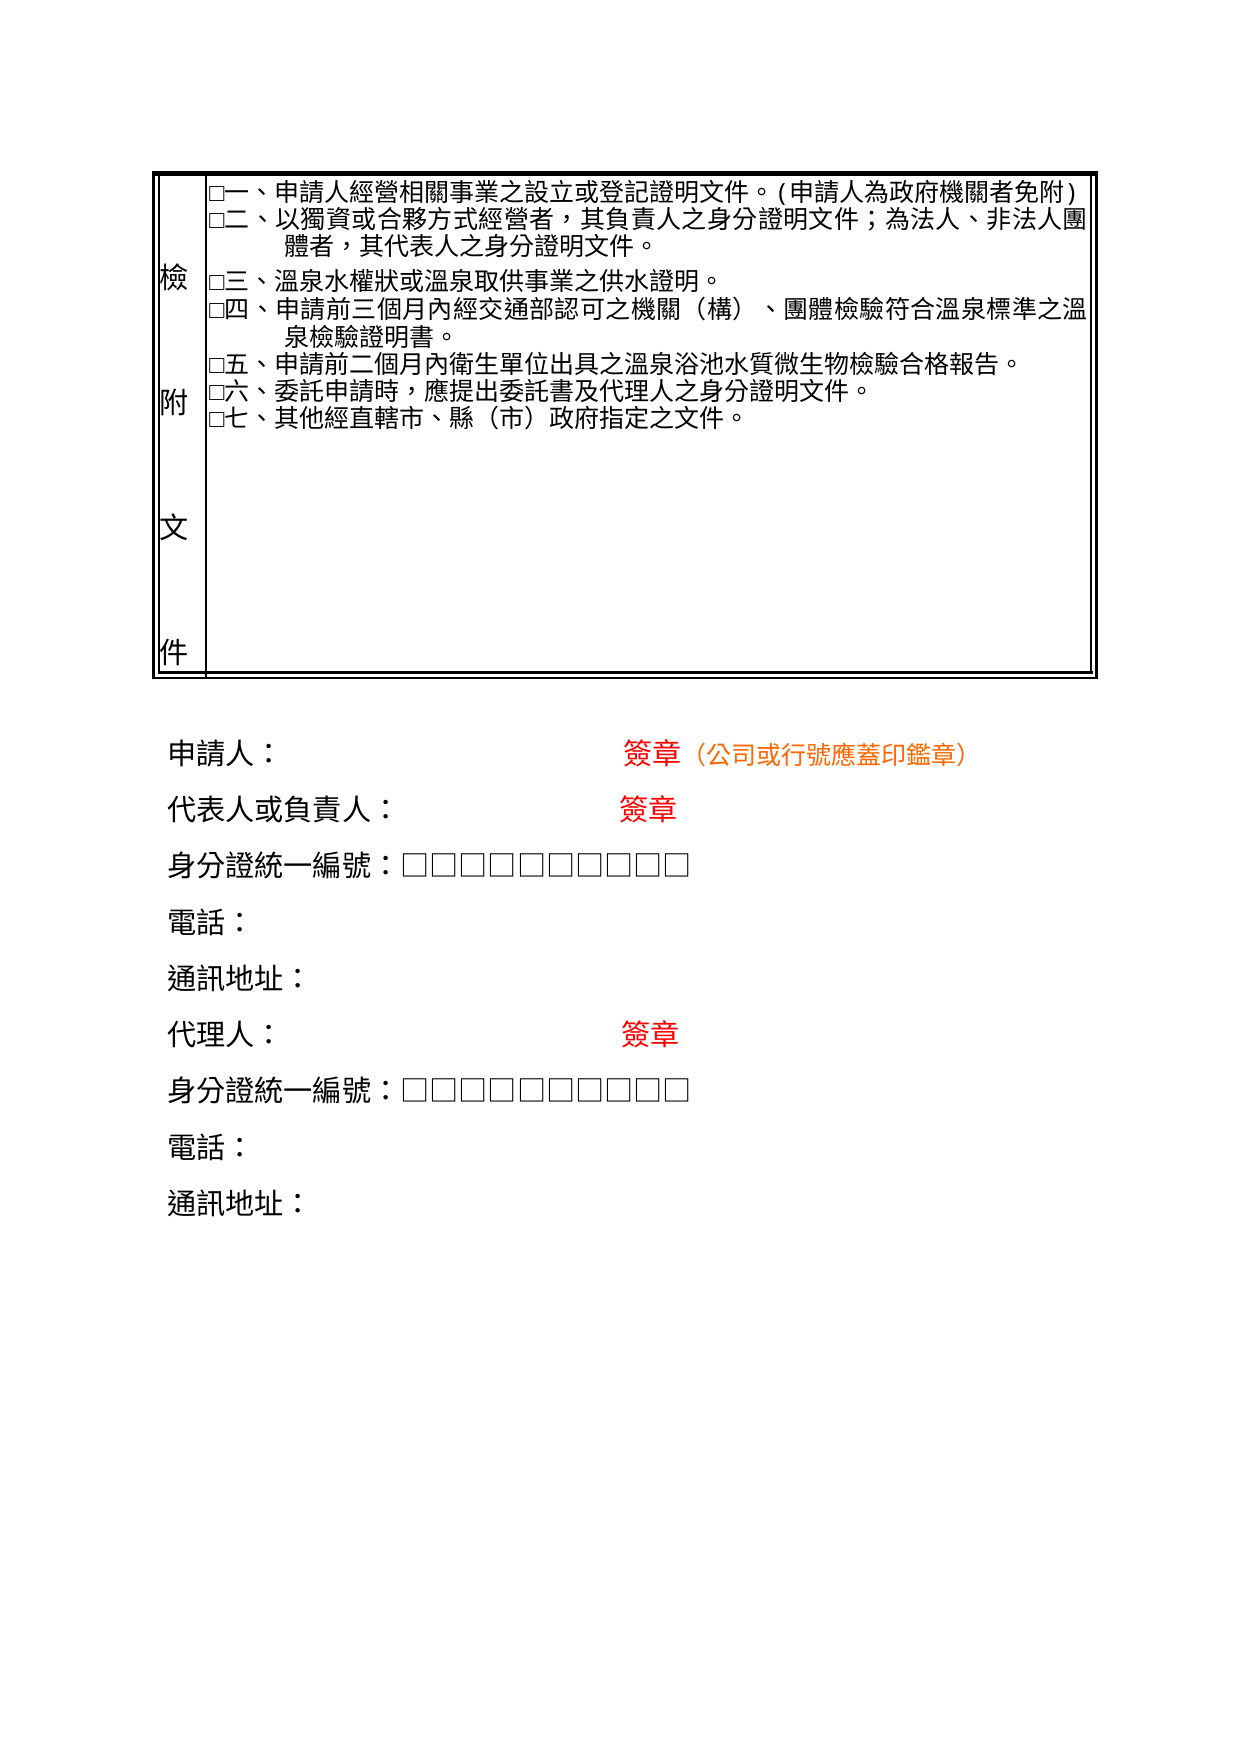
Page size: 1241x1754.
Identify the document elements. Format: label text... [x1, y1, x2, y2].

text 申請人： 簽章（公司或行號應蓋印鑑章） [167, 717, 1098, 773]
text 代理人： 簽章 [167, 998, 1098, 1054]
table_cell 檢 附 文 件 [160, 176, 205, 671]
text 通訊地址： [167, 942, 1098, 998]
text 電話： [167, 1110, 1098, 1167]
text 代表人或負責人： 簽章 [167, 773, 1098, 829]
text 身分證統一編號：□□□□□□□□□□ [167, 829, 1098, 885]
text 身分證統一編號：□□□□□□□□□□ [167, 1054, 1098, 1110]
text 電話： [167, 885, 1098, 942]
text 通訊地址： [167, 1167, 1098, 1223]
table_cell □一、申請人經營相關事業之設立或登記證明文件。(申請人為政府機關者免附) □二、以獨資或合夥方式經營者，其負責人之身分證明文件；為法人、非法人團體者，其代表人之身分證明文件。 □三、溫泉水權狀或溫泉取供事業之供水證明。 □四、申請前三個月內經交通部認可之機關（構）、團體檢驗符合溫泉標準之溫泉檢驗證明書。 □五、申請前二個月內衛生單位出具之溫泉浴池水質微生物檢驗合格報告。 □六、委託申請時，應提出委託書及代理人之身分證明文件。 □七、其他經直轄市、縣（市）政府指定之文件。 [207, 176, 1090, 671]
